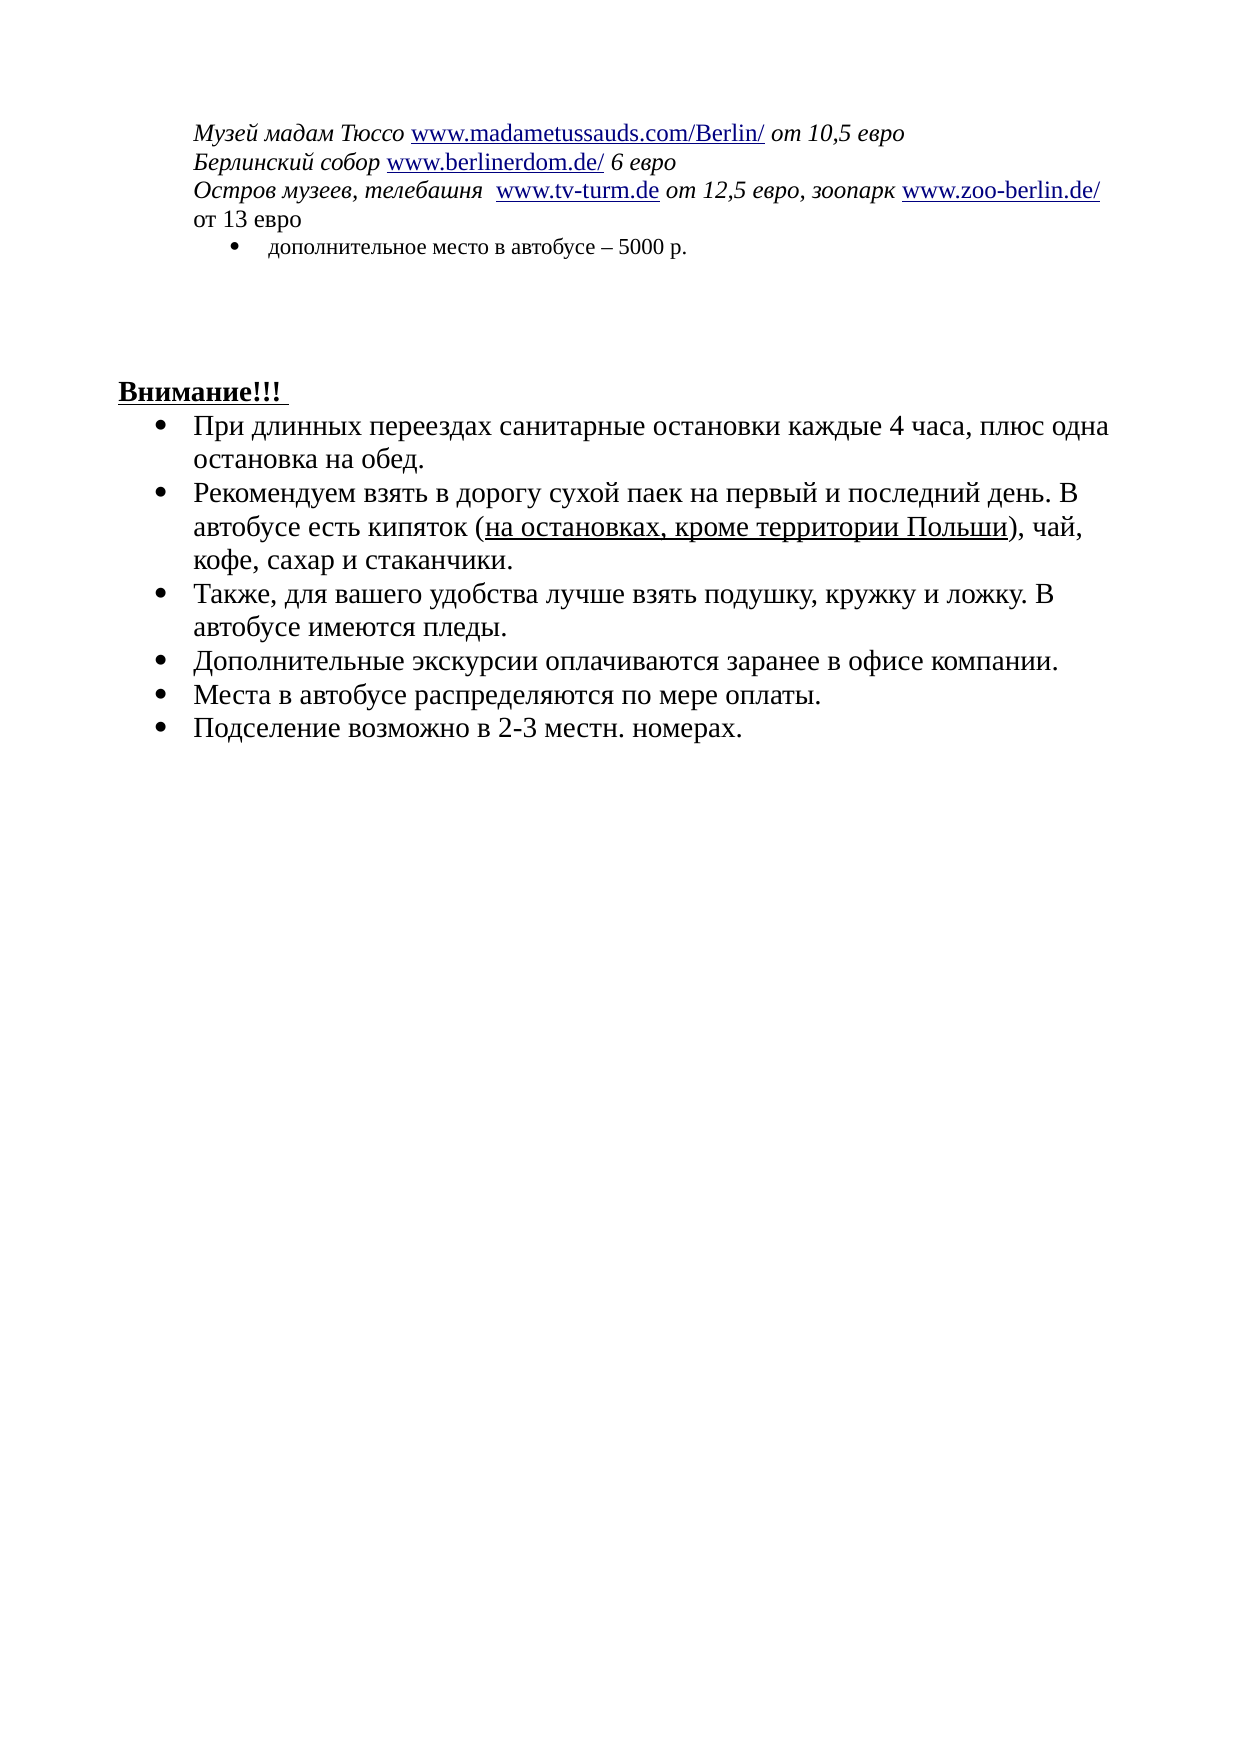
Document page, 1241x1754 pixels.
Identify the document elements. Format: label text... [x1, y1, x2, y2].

text Музей мадам Тюссо www.madametussauds.com/Berlin/ от 10,5 евро [193, 118, 1122, 147]
list Дополнительные экскурсии оплачиваются заранее в офисе компании. [156, 643, 1122, 677]
list Места в автобусе распределяются по мере оплаты. [156, 677, 1122, 710]
list Рекомендуем взять в дорогу сухой паек на первый и последний день. В автобусе есть кипяток (на остановках, кроме территории Польши), чай, кофе, сахар и стаканчики. [156, 475, 1122, 576]
list Подселение возможно в 2-3 местн. номерах. [156, 710, 1122, 744]
text Внимание!!! [118, 374, 1122, 408]
list Также, для вашего удобства лучше взять подушку, кружку и ложку. В автобусе имеются пледы. [156, 576, 1122, 643]
list При длинных переездах санитарные остановки каждые 4 часа, плюс одна остановка на обед. [156, 408, 1122, 475]
text Берлинский собор www.berlinerdom.de/ 6 евро [193, 147, 1122, 176]
list дополнительное место в автобусе – 5000 р. [231, 233, 1122, 259]
text Остров музеев, телебашня www.tv-turm.de от 12,5 евро, зоопарк www.zoo-berlin.de/ от 13 евро [193, 176, 1122, 233]
